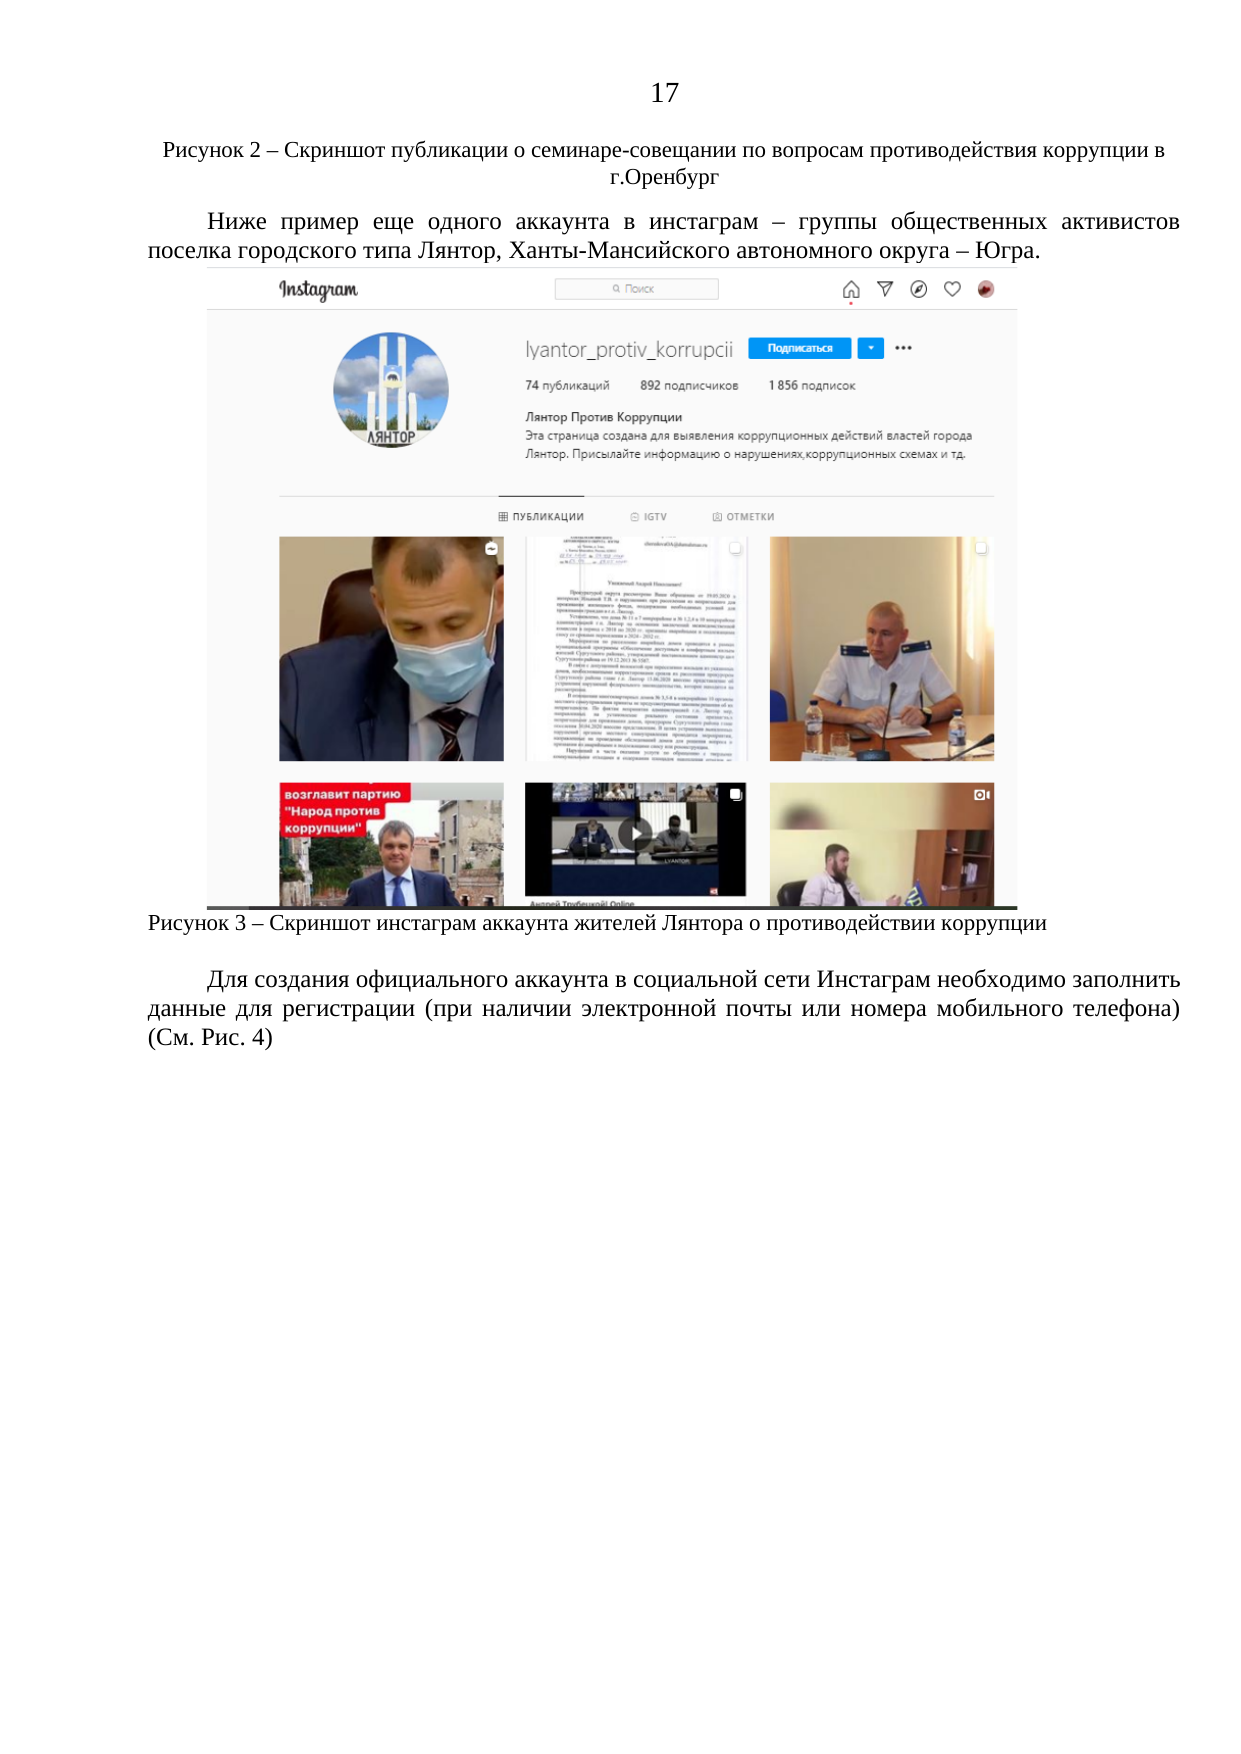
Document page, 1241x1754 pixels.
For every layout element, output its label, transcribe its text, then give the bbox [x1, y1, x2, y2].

text Ниже пример еще одного аккаунта в инстаграм – группы общественных активистов поселка городского типа Лянтор, Ханты-Мансийского автономного округа – Югра. [148, 206, 1181, 263]
text Для создания официального аккаунта в социальной сети Инстаграм необходимо заполнить данные для регистрации (при наличии электронной почты или номера мобильного телефона) (См. Рис. 4) [148, 964, 1181, 1051]
text Рисунок 3 – Скриншот инстаграм аккаунта жителей Лянтора о противодействии коррупции [148, 909, 1181, 936]
text Рисунок 2 – Скриншот публикации о семинаре-совещании по вопросам противодействия коррупции в г.Оренбург [148, 137, 1181, 189]
picture [206, 263, 1018, 910]
